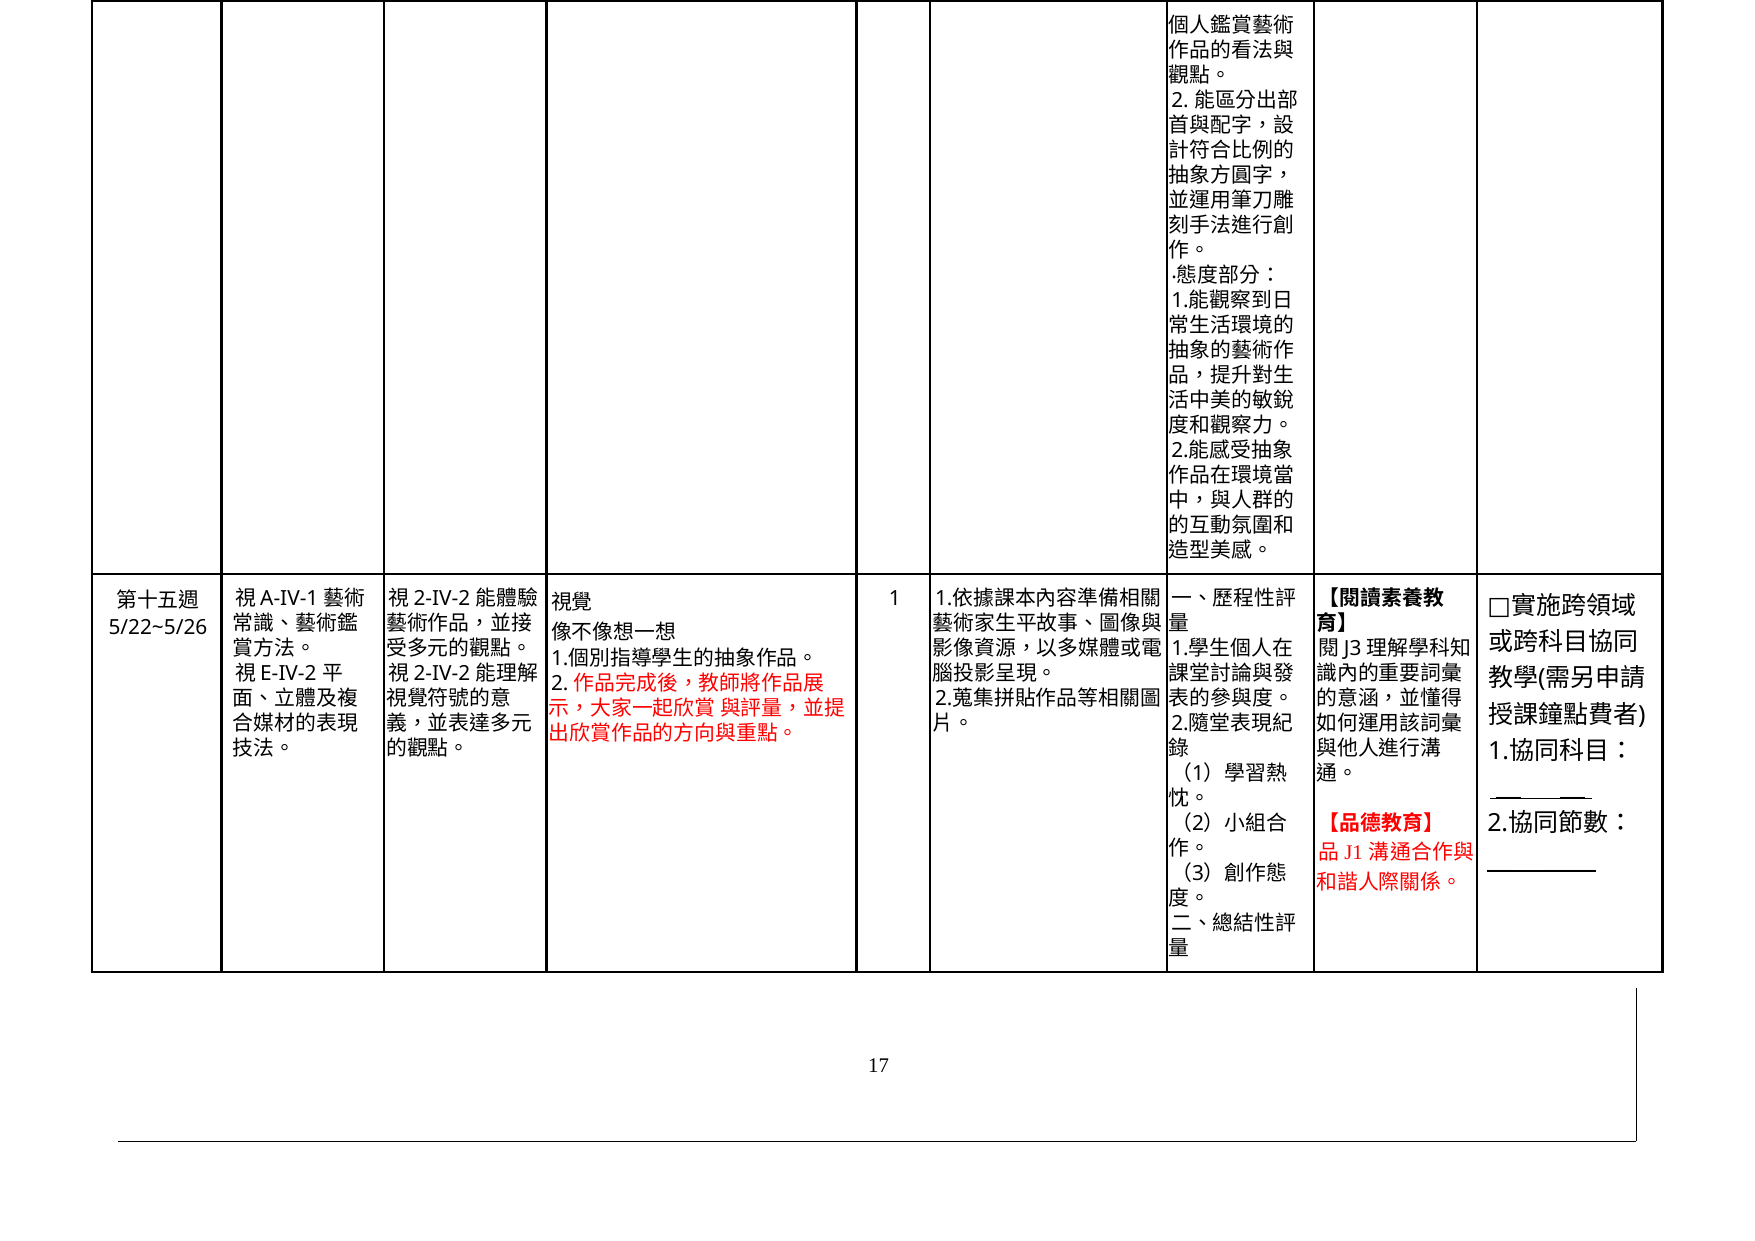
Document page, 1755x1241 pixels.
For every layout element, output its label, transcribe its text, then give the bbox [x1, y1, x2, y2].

table_cell □實施跨領域或跨科目協同教學(需另申請授課鐘點費者) 1.協同科目： ＿ ＿ 2.協同節數： ＿ ＿＿ [1478, 575, 1661, 971]
table_cell 一、歷程性評量 1.學生個人在課堂討論與發表的參與度。 2.隨堂表現紀錄 （1）學習熱忱。 （2）小組合作。 （3）創作態度。 二、總結性評量 [1168, 575, 1313, 971]
table_cell 第十五週 5/22~5/26 [93, 575, 220, 971]
table_cell [1315, 2, 1476, 573]
table_cell [931, 2, 1166, 573]
table_cell [223, 2, 383, 573]
table_cell [548, 2, 855, 573]
table_cell [93, 2, 220, 573]
table_cell 視覺 像不像想一想 1.個別指導學生的抽象作品。 2. 作品完成後，教師將作品展示，大家一起欣賞 與評量，並提出欣賞作品的方向與重點。 [548, 575, 855, 971]
table_cell [858, 2, 929, 573]
table_cell [1478, 2, 1661, 573]
table_cell 視A-IV-1 藝術常識、藝術鑑賞方法。 視E-IV-2 平面、立體及複合媒材的表現技法。 [223, 575, 383, 971]
table_cell 【閱讀素養教育】 閱J3 理解學科知識內的重要詞彙的意涵，並懂得如何運用該詞彙與他人進行溝通。 【品德教育】 品J1 溝通合作與和諧人際關係。 [1315, 575, 1476, 971]
table_cell 1 [858, 575, 929, 971]
table_cell 1.依據課本內容準備相關藝術家生平故事、圖像與影像資源，以多媒體或電腦投影呈現。 2.蒐集拼貼作品等相關圖片。 [931, 575, 1166, 971]
table_cell 視2-IV-2 能體驗藝術作品，並接受多元的觀點。 視2-IV-2 能理解視覺符號的意義，並表達多元的觀點。 [385, 575, 545, 971]
table_cell 個人鑑賞藝術作品的看法與觀點。 2. 能區分出部首與配字，設計符合比例的抽象方圓字，並運用筆刀雕刻手法進行創作。 ‧態度部分： 1.能觀察到日常生活環境的抽象的藝術作品，提升對生活中美的敏銳度和觀察力。 2.能感受抽象作品在環境當中，與人群的的互動氛圍和造型美感。 [1168, 2, 1313, 573]
table_cell [385, 2, 545, 573]
